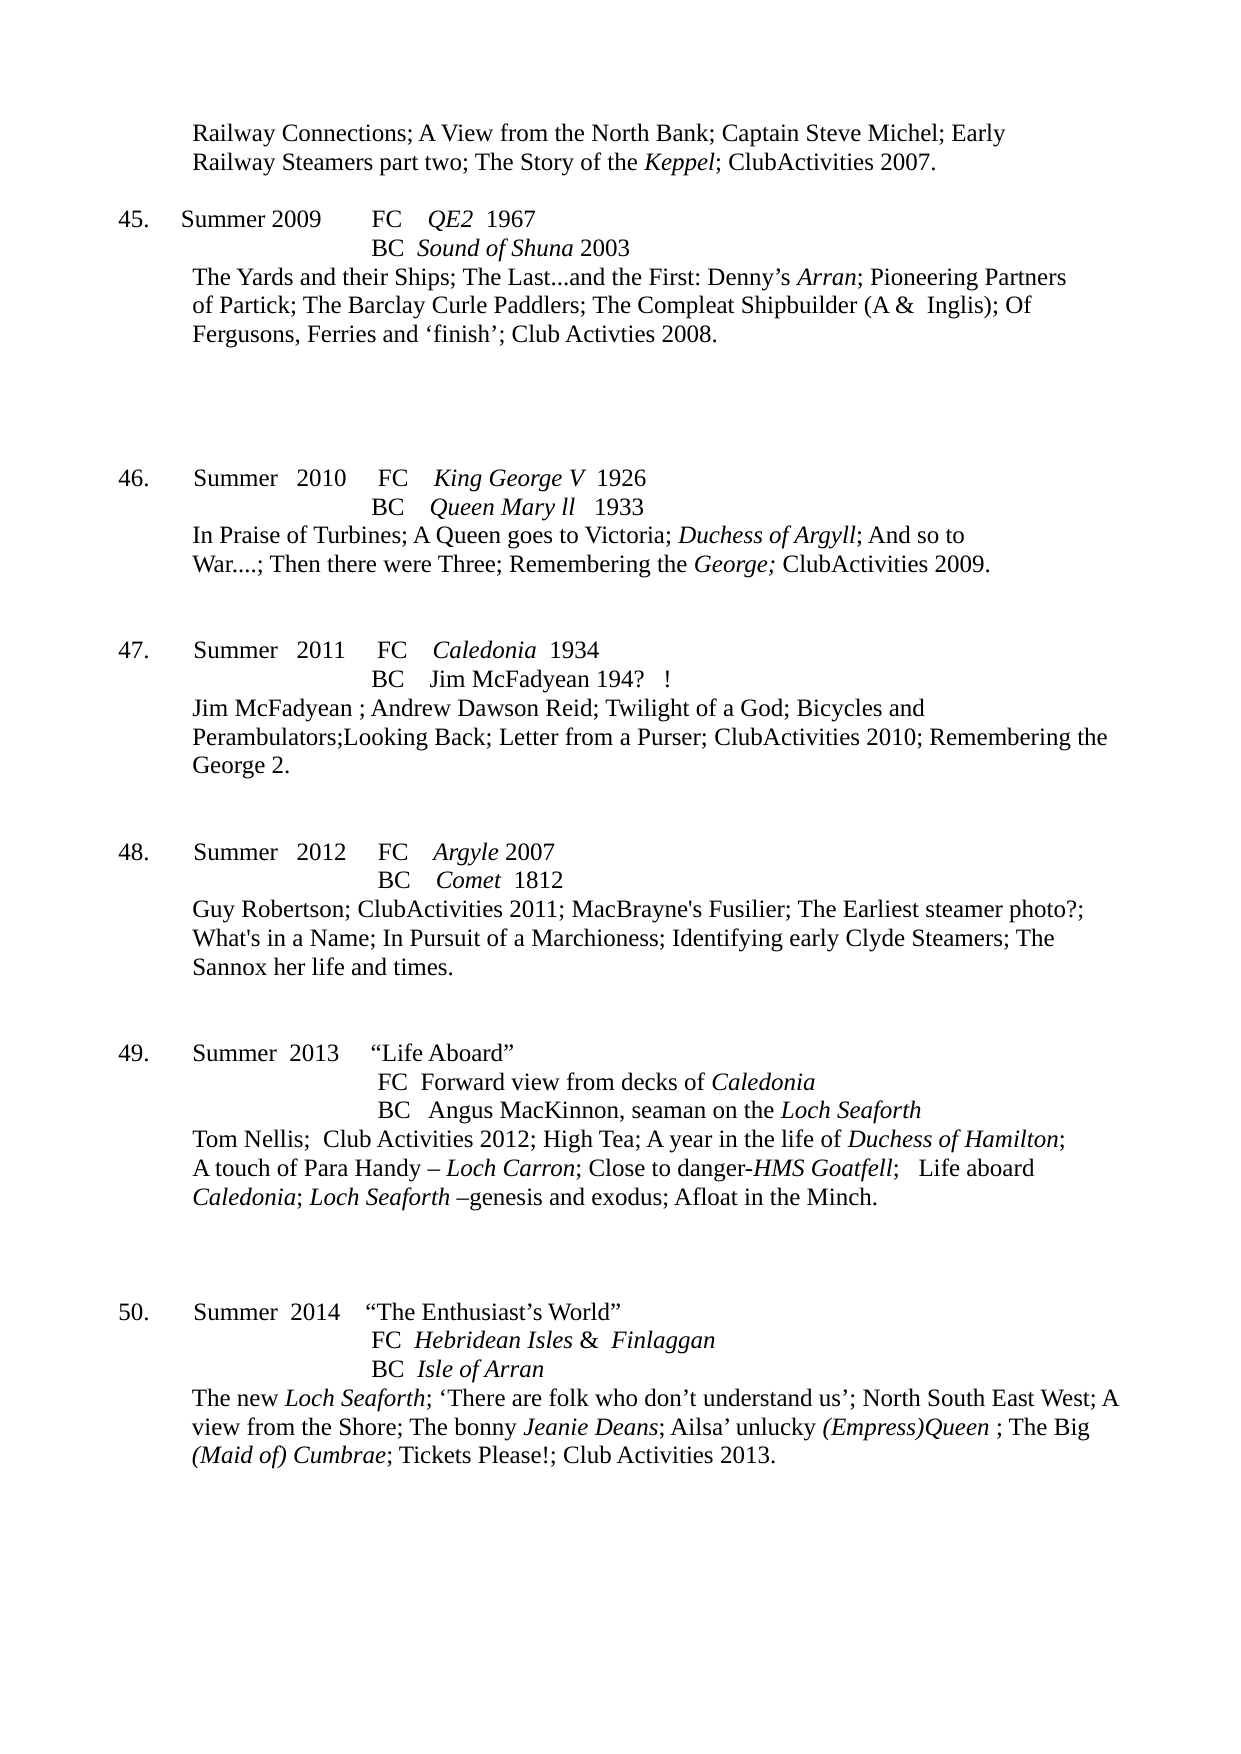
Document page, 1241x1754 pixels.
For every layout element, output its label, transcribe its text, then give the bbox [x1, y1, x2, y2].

text BC Jim McFadyean 194? ! [118, 664, 1122, 693]
text Railway Connections; A View from the North Bank; Captain Steve Michel; Early Railway Steamers part two; The Story of the Keppel; ClubActivities 2007. [118, 118, 1122, 176]
text BC Comet 1812 [118, 866, 1122, 894]
text Jim McFadyean ; Andrew Dawson Reid; Twilight of a God; Bicycles and Perambulators;Looking Back; Letter from a Purser; ClubActivities 2010; Remembering the George 2. [118, 693, 1122, 779]
text The new Loch Seaforth; ‘There are folk who don’t understand us’; North South East West; A view from the Shore; The bonny Jeanie Deans; Ailsa’ unlucky (Empress)Queen ; The Big (Maid of) Cumbrae; Tickets Please!; Club Activities 2013. [192, 1383, 1122, 1469]
text BC Isle of Arran [118, 1354, 1122, 1383]
text FC Hebridean Isles & Finlaggan [118, 1326, 1122, 1354]
text BC Sound of Shuna 2003 [118, 233, 1122, 262]
text 47. Summer 2011 FC Caledonia 1934 [118, 636, 1122, 664]
text The Yards and their Ships; The Last...and the First: Denny’s Arran; Pioneering Partners of Partick; The Barclay Curle Paddlers; The Compleat Shipbuilder (A & Inglis); Of Fergusons, Ferries and ‘finish’; Club Activties 2008. [118, 262, 1122, 348]
text 48. Summer 2012 FC Argyle 2007 [118, 837, 1122, 866]
text 50. Summer 2014 “The Enthusiast’s World” [118, 1297, 1122, 1326]
text Guy Robertson; ClubActivities 2011; MacBrayne's Fusilier; The Earliest steamer photo?; What's in a Name; In Pursuit of a Marchioness; Identifying early Clyde Steamers; The Sannox her life and times. [118, 894, 1122, 981]
text BC Queen Mary ll 1933 [118, 492, 1122, 521]
text Tom Nellis; Club Activities 2012; High Tea; A year in the life of Duchess of Hamilton; [118, 1124, 1122, 1153]
text BC Angus MacKinnon, seaman on the Loch Seaforth [118, 1096, 1122, 1124]
text FC Forward view from decks of Caledonia [340, 1067, 1122, 1096]
text 49. Summer 2013 “Life Aboard” [118, 1038, 1122, 1067]
text 45. Summer 2009 FC QE2 1967 [118, 204, 1122, 233]
text A touch of Para Handy – Loch Carron; Close to danger-HMS Goatfell; Life aboard Caledonia; Loch Seaforth –genesis and exodus; Afloat in the Minch. [192, 1153, 1122, 1211]
text 46. Summer 2010 FC King George V 1926 [118, 463, 1122, 492]
text In Praise of Turbines; A Queen goes to Victoria; Duchess of Argyll; And so to War....; Then there were Three; Remembering the George; ClubActivities 2009. [118, 521, 1122, 578]
